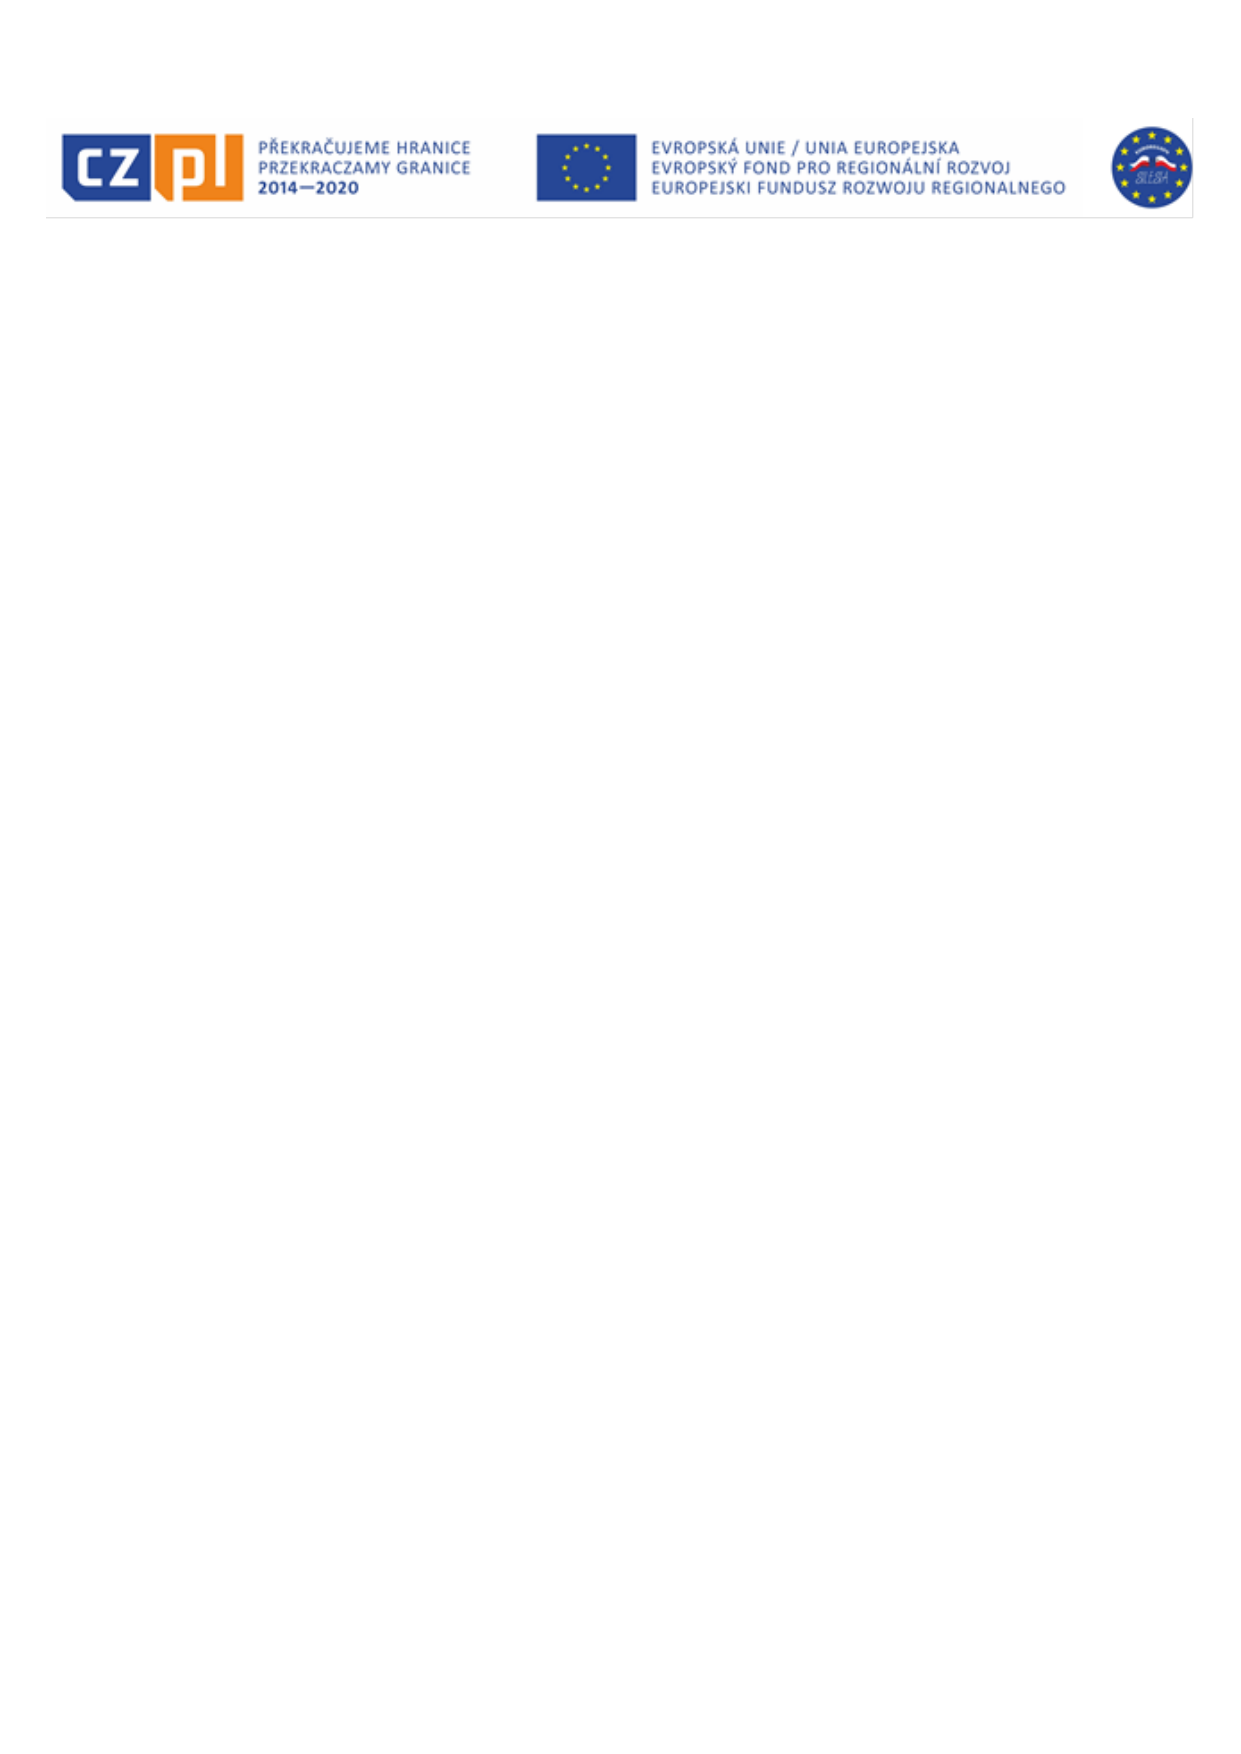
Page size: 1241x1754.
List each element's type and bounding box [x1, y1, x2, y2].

picture [46, 118, 1195, 220]
